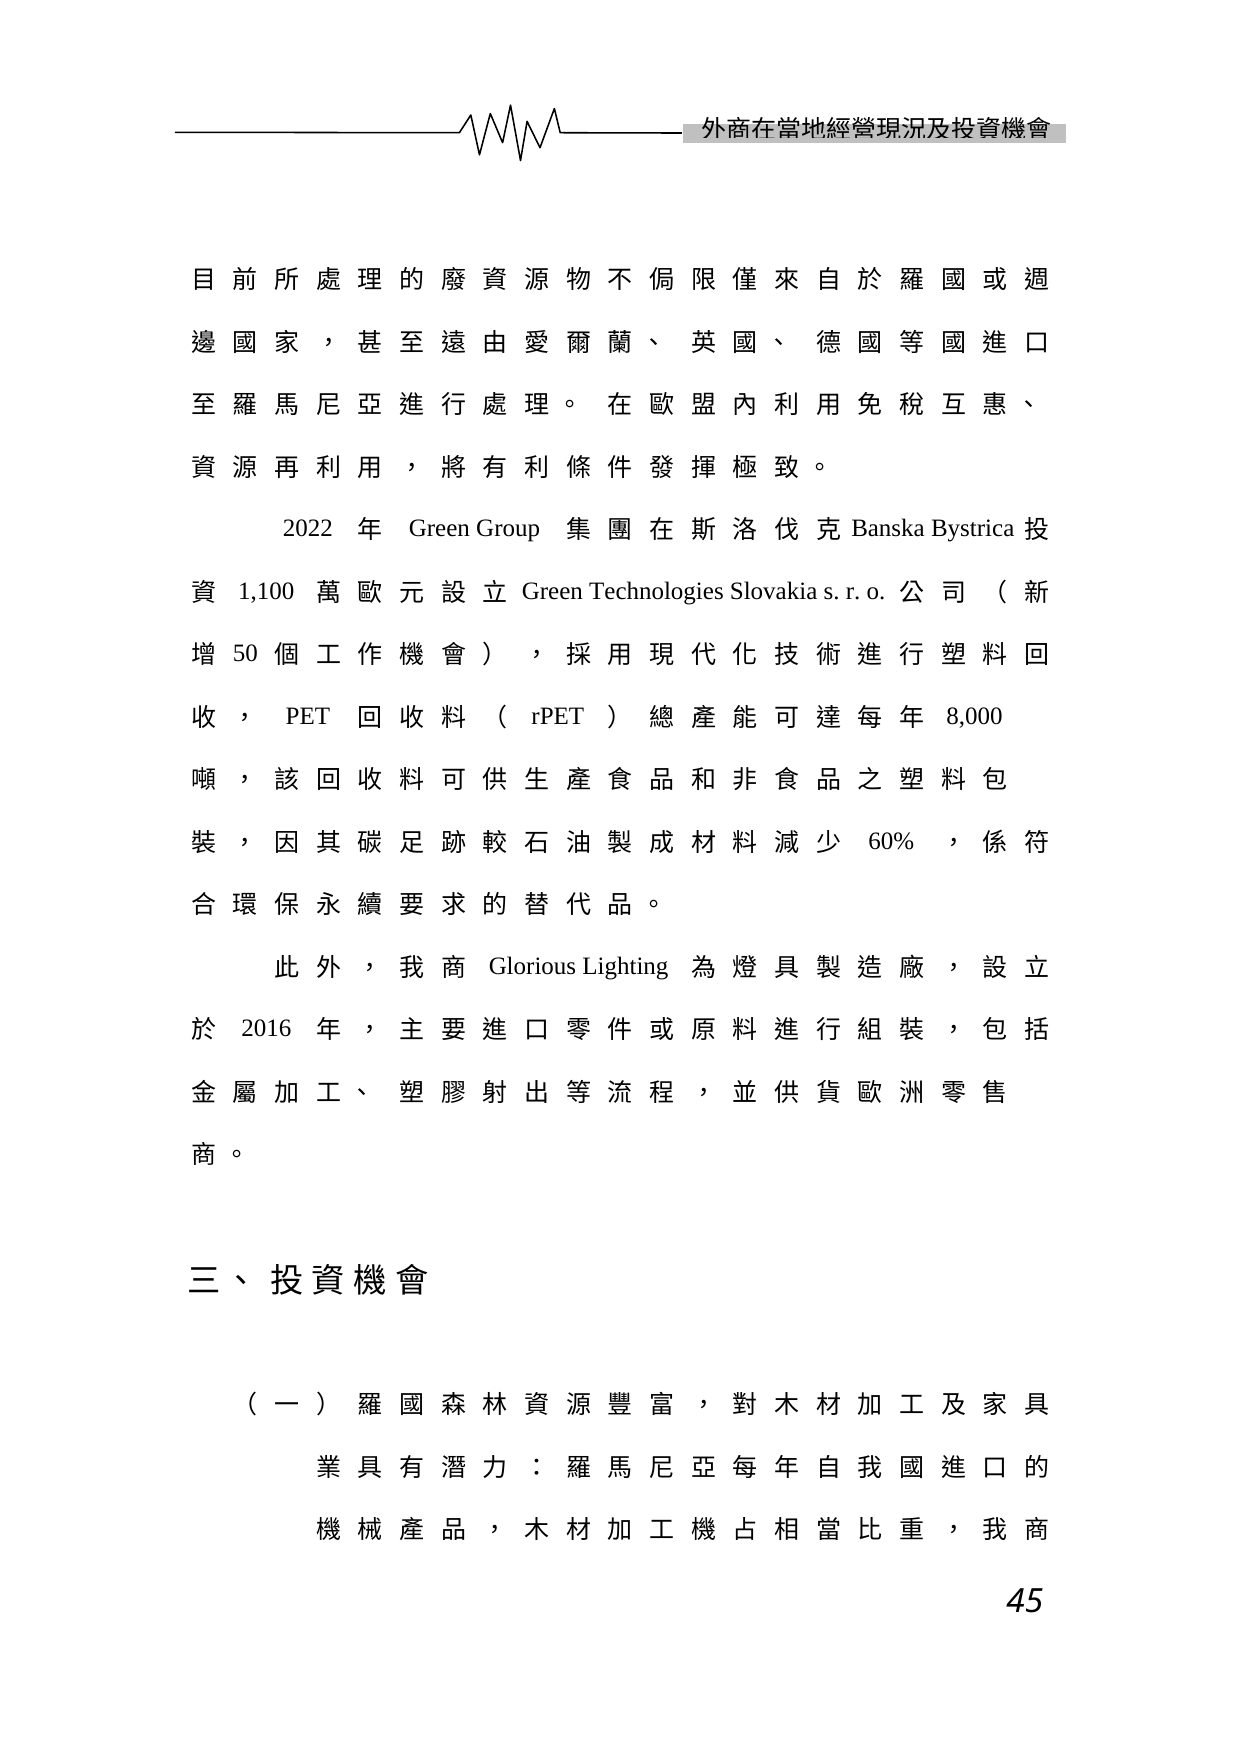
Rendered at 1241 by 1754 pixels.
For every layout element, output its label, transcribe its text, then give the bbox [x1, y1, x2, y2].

text 此外，我商Glorious Lighting為燈具製造廠，設立於2016年，主要進口零件或原料進行組裝，包括金屬加工、塑膠射出等流程，並供貨歐洲零售商。 [183, 924, 1058, 1174]
text （一）羅國森林資源豐富，對木材加工及家具業具有潛力：羅馬尼亞每年自我國進口的機械產品，木材加工機占相當比重，我商 [207, 1361, 1058, 1549]
text 2022年Green Group集團在斯洛伐克Banska Bystrica投資1,100萬歐元設立Green Technologies Slovakia s. r. o.公司（新增50個工作機會），採用現代化技術進行塑料回收，PET回收料（rPET）總產能可達每年8,000噸，該回收料可供生產食品和非食品之塑料包裝，因其碳足跡較石油製成材料減少60%，係符合環保永續要求的替代品。 [183, 486, 1058, 924]
text 三、投資機會 [183, 1236, 1058, 1299]
text 目前所處理的廢資源物不侷限僅來自於羅國或週邊國家，甚至遠由愛爾蘭、英國、德國等國進口至羅馬尼亞進行處理。在歐盟內利用免稅互惠、資源再利用，將有利條件發揮極致。 [183, 236, 1058, 486]
